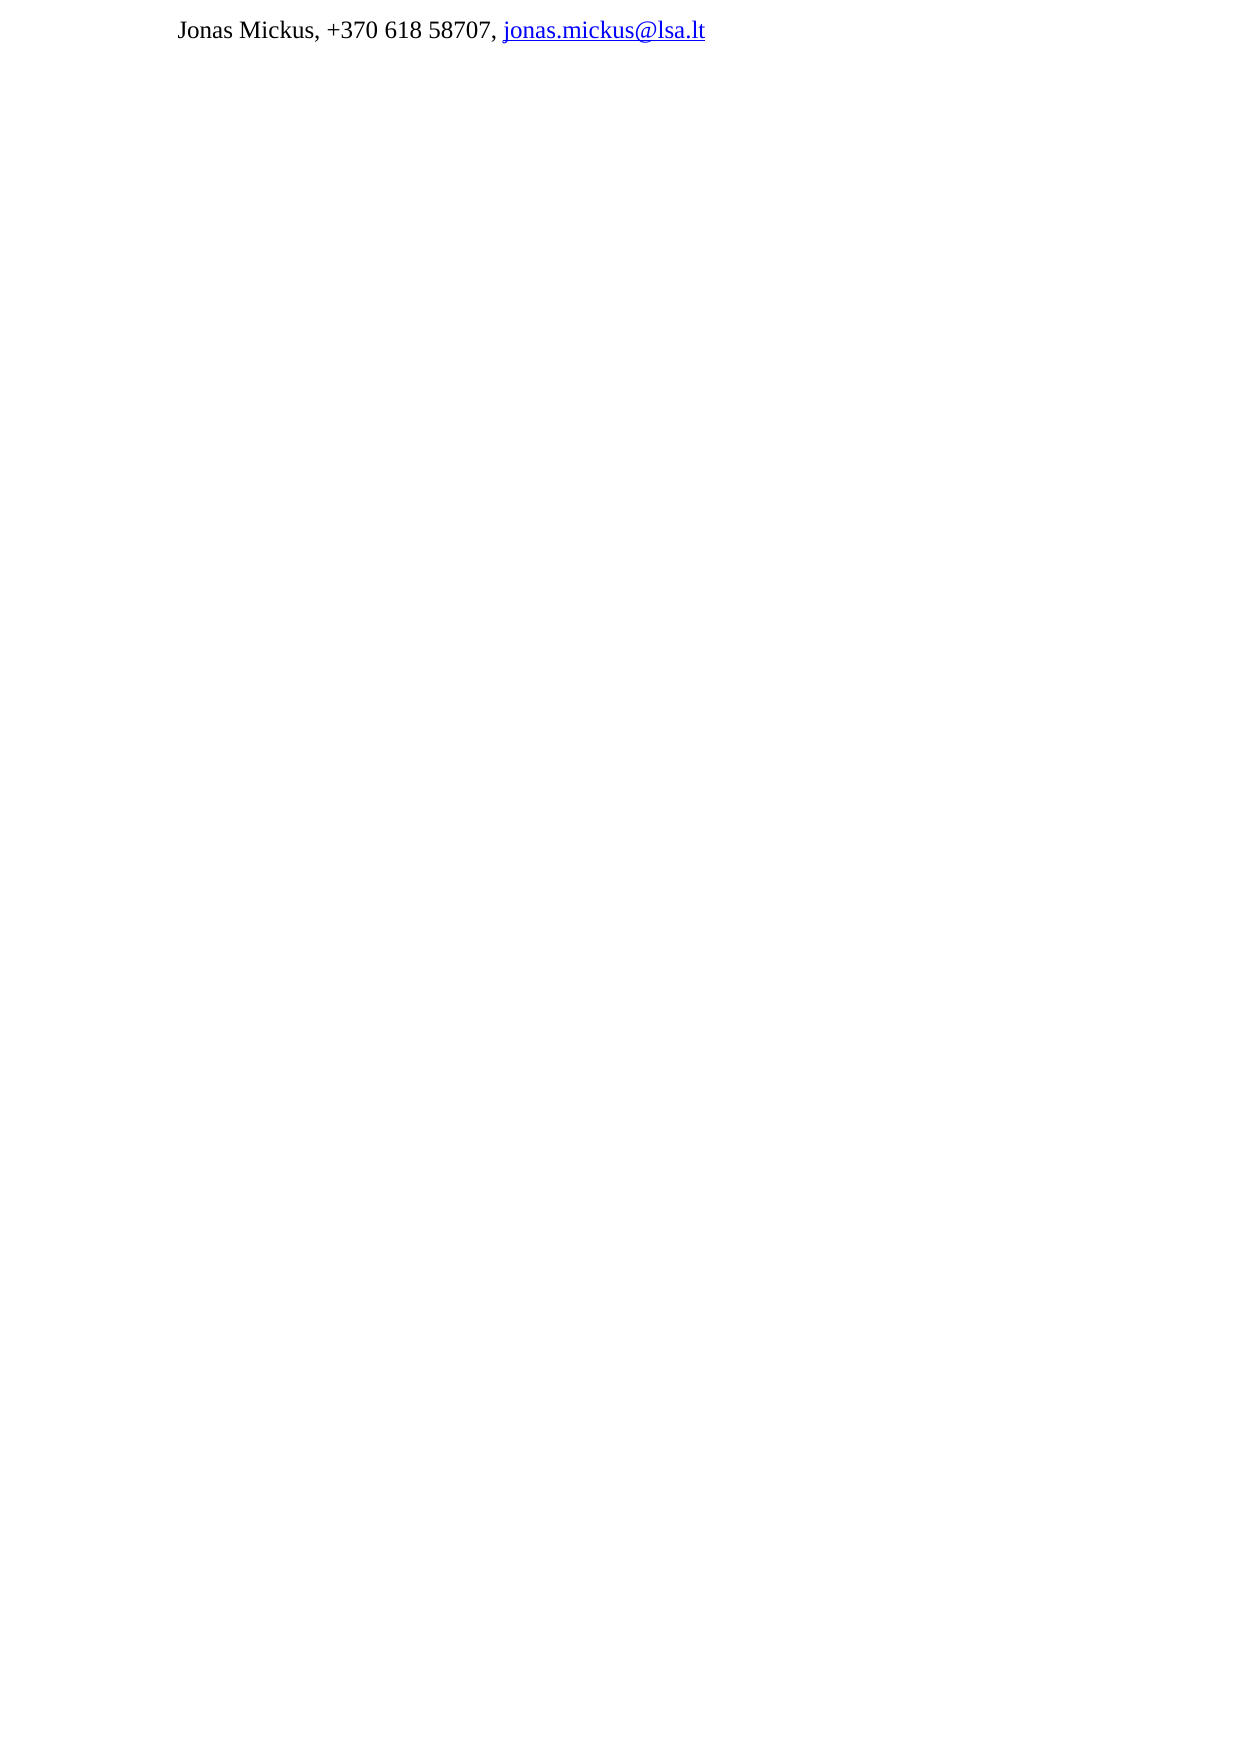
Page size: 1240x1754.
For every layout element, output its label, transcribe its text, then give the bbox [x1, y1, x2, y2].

text Jonas Mickus, +370 618 58707, jonas.mickus@lsa.lt [177, 15, 1152, 43]
